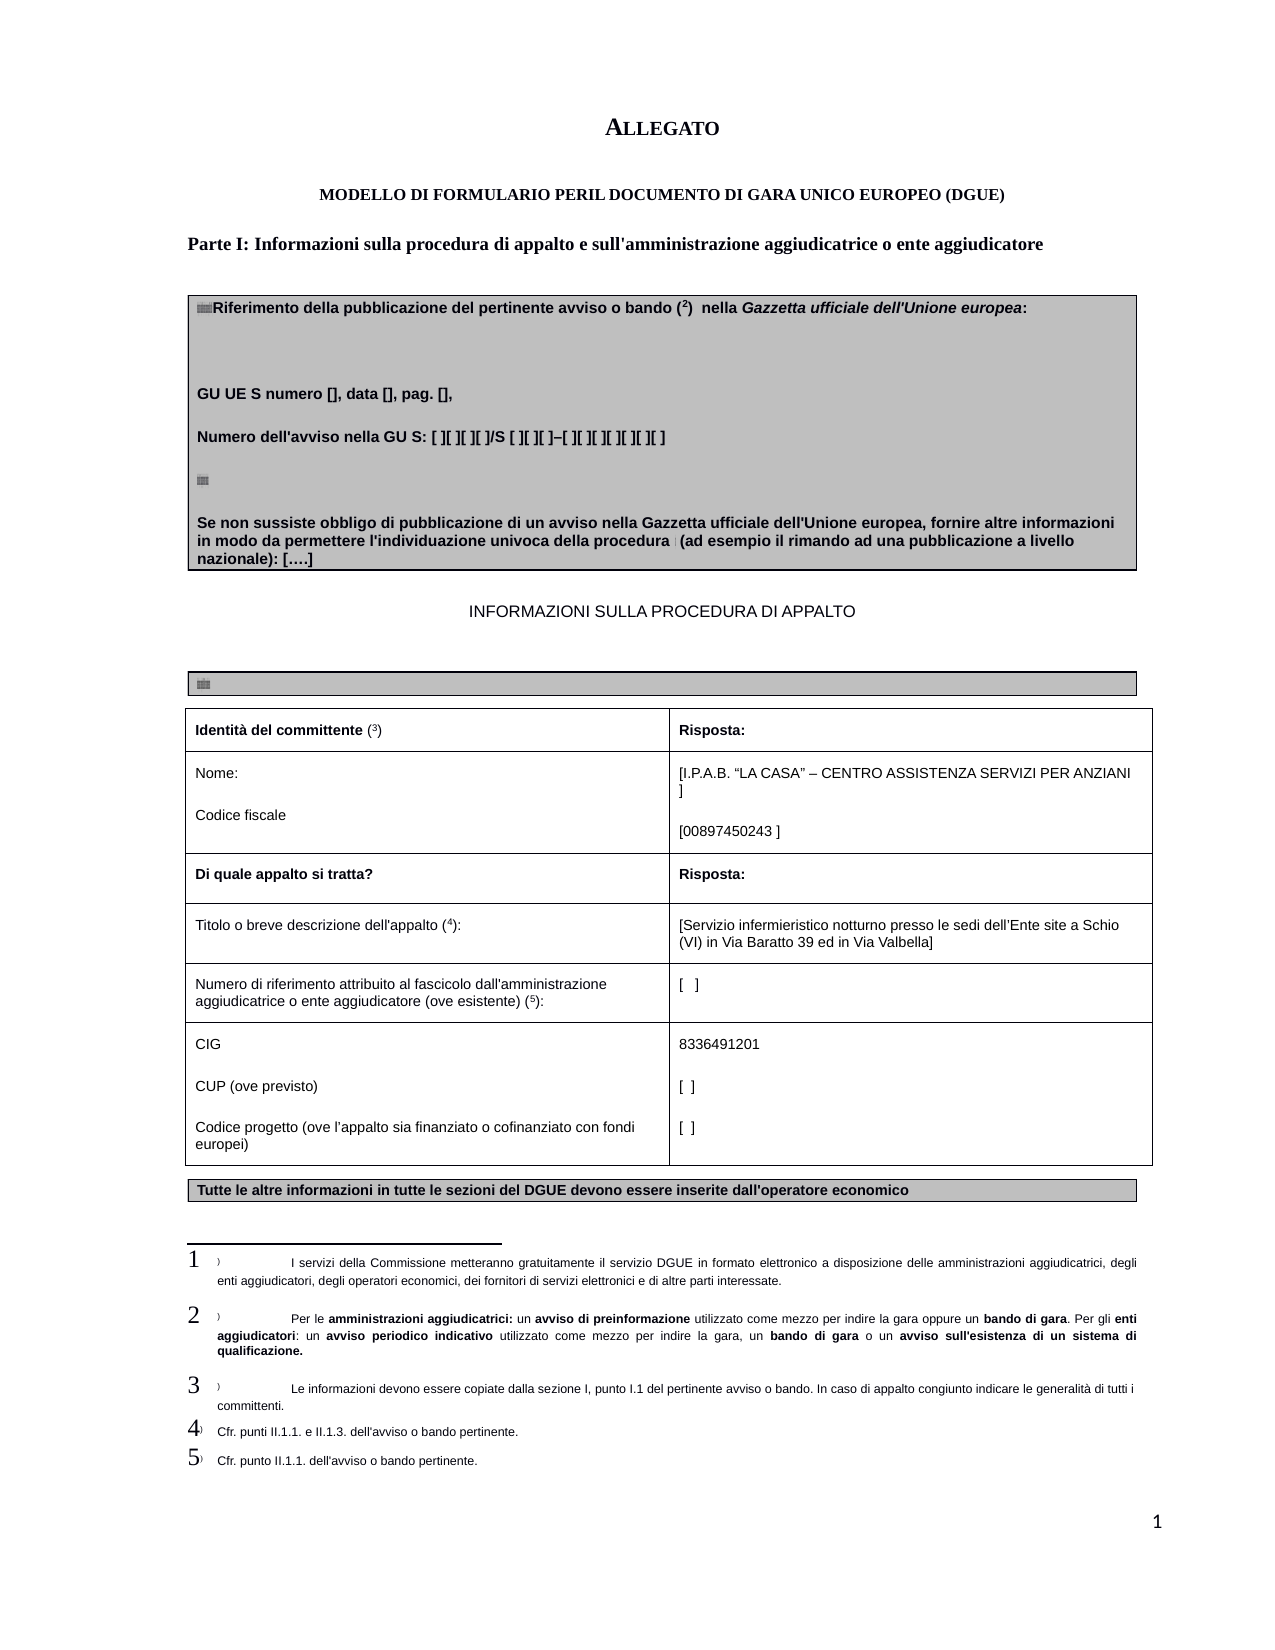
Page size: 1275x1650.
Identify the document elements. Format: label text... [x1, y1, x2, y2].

title Informazioni sulla procedura di appalto [187, 602, 1137, 621]
text GU UE S numero [], data [], pag. [], [189, 381, 1136, 402]
text ) Per le amministrazioni aggiudicatrici: un avviso di preinformazione utilizzato come mezzo per indire la gara oppure un bando di gara. Per gli enti aggiudicatori: un avviso periodico indicativo utilizzato come mezzo per indire la gara, un bando di gara o un avviso sull'esistenza di un sistema di qualificazione. [187, 1300, 1137, 1358]
text Modello di formulario peril documento di gara unico europeo (DGUE) [187, 184, 1137, 204]
text Tutte le altre informazioni in tutte le sezioni del DGUE devono essere inserite dall'operatore economico [189, 1180, 1136, 1201]
text ) I servizi della Commissione metteranno gratuitamente il servizio DGUE in formato elettronico a disposizione delle amministrazioni aggiudicatrici, degli enti aggiudicatori, degli operatori economici, dei fornitori di servizi elettronici e di altre parti interessate. [187, 1244, 1137, 1288]
table_cell Risposta: [670, 854, 1152, 903]
text Se non è pubblicato un avviso di indizione di gara nella GU UE, l'amministrazione aggiudicatrice o l'ente aggiudicatore deve compilare le informazioni in modo da permettere l'individuazione univoca della procedura di appalto: [189, 467, 1136, 488]
table_cell Nome: Codice fiscale [186, 752, 669, 852]
text Per le procedure di appalto per le quali è stato pubblicato un avviso di indizione di gara nella Gazzetta ufficiale dell'Unione europea le informazioni richieste dalla parte I saranno acquisite automaticamente, a condizione che per generare e compilare il DGUE sia utilizzato il servizio DGUE elettronico (). Riferimento della pubblicazione del pertinente avviso o bando () nella Gazzetta ufficiale dell'Unione europea: [189, 296, 1136, 316]
text Numero dell'avviso nella GU S: [ ][ ][ ][ ]/S [ ][ ][ ]–[ ][ ][ ][ ][ ][ ][ ] [189, 424, 1136, 445]
subtitle Allegato [187, 112, 1137, 141]
table_cell CIG CUP (ove previsto) Codice progetto (ove l’appalto sia finanziato o cofinanziato con fondi europei) [186, 1023, 669, 1165]
table_header Identità del committente () [186, 709, 669, 751]
table_cell Numero di riferimento attribuito al fascicolo dall'amministrazione aggiudicatrice o ente aggiudicatore (ove esistente) (): [186, 964, 669, 1022]
table_header Risposta: [670, 709, 1152, 751]
table_cell 8336491201 [ ] [ ] [670, 1023, 1152, 1165]
table_cell Titolo o breve descrizione dell'appalto (): [186, 904, 669, 962]
table_cell [Servizio infermieristico notturno presso le sedi dell’Ente site a Schio (VI) in Via Baratto 39 ed in Via Valbella] [670, 904, 1152, 962]
table_cell [I.P.A.B. “LA CASA” – CENTRO ASSISTENZA SERVIZI PER ANZIANI ] [00897450243 ] [670, 752, 1152, 852]
table_cell Di quale appalto si tratta? [186, 854, 669, 903]
text Se non sussiste obbligo di pubblicazione di un avviso nella Gazzetta ufficiale dell'Unione europea, fornire altre informazioni in modo da permettere l'individuazione univoca della procedura di appalto (ad esempio il rimando ad una pubblicazione a livello nazionale): [….] [189, 510, 1136, 569]
text Le informazioni richieste dalla parte I saranno acquisite automaticamente a condizione che per generare e compilare il DGUE sia utilizzato il servizio DGUE in formato elettronico. In caso contrario tali informazioni devono essere inserite dall'operatore economico. [189, 673, 1136, 695]
table_cell [ ] [670, 964, 1152, 1022]
title Parte I: Informazioni sulla procedura di appalto e sull'amministrazione aggiudicatrice o ente aggiudicatore [187, 232, 1137, 254]
